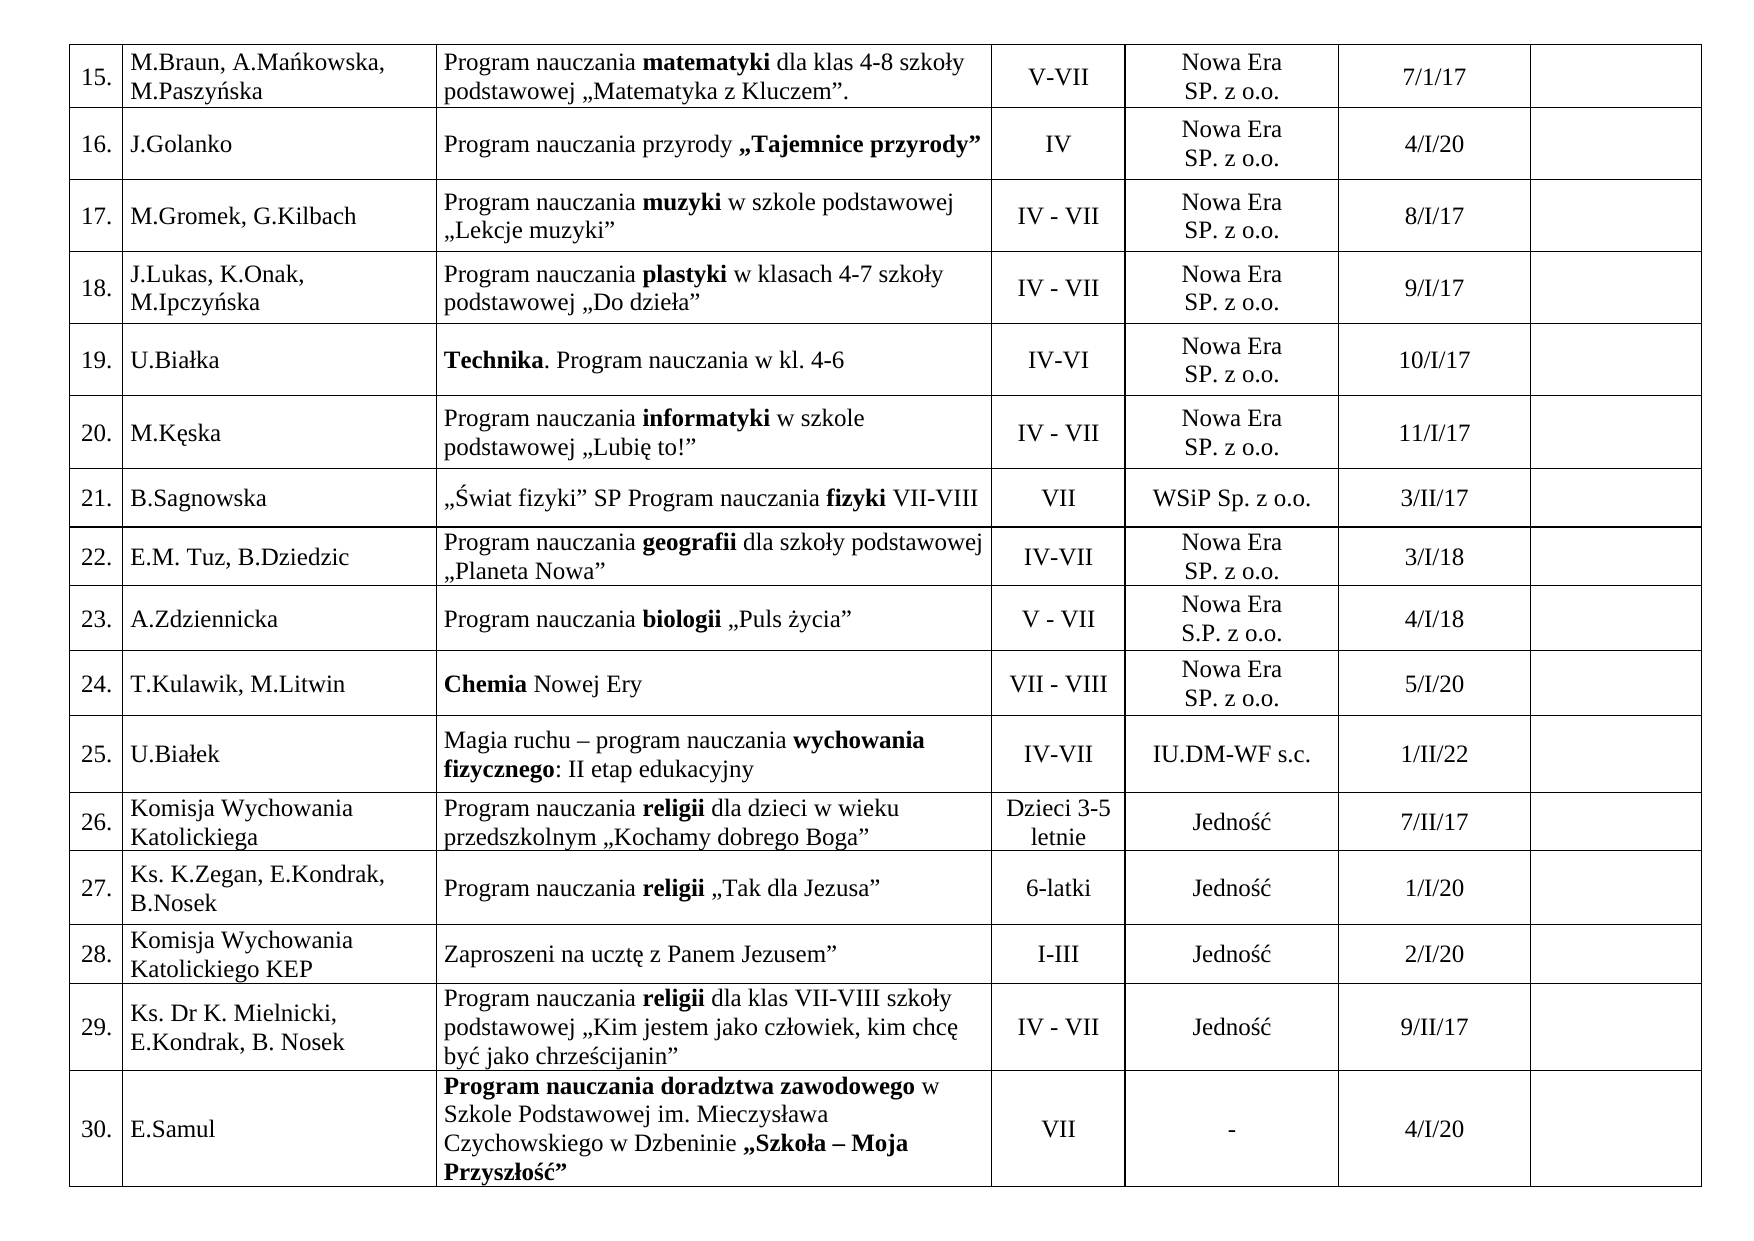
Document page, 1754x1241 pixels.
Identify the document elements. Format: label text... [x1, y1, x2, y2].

table_cell 5/I/20 [1339, 651, 1530, 715]
table_cell IV-VII [992, 528, 1124, 585]
table_cell IV - VII [992, 984, 1124, 1070]
table_cell Jedność [1126, 851, 1338, 924]
table_cell Ks. K.Zegan, E.Kondrak, B.Nosek [123, 851, 436, 924]
table_cell V - VII [992, 586, 1124, 650]
table_cell 4/I/20 [1339, 1071, 1530, 1186]
table_cell WSiP Sp. z o.o. [1126, 469, 1338, 526]
table_cell 4/I/20 [1339, 108, 1530, 179]
table_cell [1531, 108, 1701, 179]
table_cell 20. [70, 396, 122, 468]
table_cell 30. [70, 1071, 122, 1186]
table_cell Technika. Program nauczania w kl. 4-6 [437, 324, 991, 395]
table_cell 1/II/22 [1339, 716, 1530, 792]
table_cell 24. [70, 651, 122, 715]
table_cell „Świat fizyki” SP Program nauczania fizyki VII-VIII [437, 469, 991, 526]
table_cell [1531, 45, 1701, 107]
table_cell Program nauczania plastyki w klasach 4-7 szkoły podstawowej „Do dzieła” [437, 252, 991, 323]
table_cell Nowa Era SP. z o.o. [1126, 396, 1338, 468]
table_cell Chemia Nowej Ery [437, 651, 991, 715]
table_cell Program nauczania informatyki w szkole podstawowej „Lubię to!” [437, 396, 991, 468]
table_cell [1531, 716, 1701, 792]
table_cell Nowa Era SP. z o.o. [1126, 324, 1338, 395]
table_cell Program nauczania muzyki w szkole podstawowej „Lekcje muzyki” [437, 180, 991, 251]
table_cell Program nauczania religii dla dzieci w wieku przedszkolnym „Kochamy dobrego Boga” [437, 793, 991, 850]
table_cell VII - VIII [992, 651, 1124, 715]
table_cell E.M. Tuz, B.Dziedzic [123, 528, 436, 585]
table_cell Komisja Wychowania Katolickiego KEP [123, 925, 436, 982]
table_cell Jedność [1126, 984, 1338, 1070]
table_cell [1531, 180, 1701, 251]
table_cell 18. [70, 252, 122, 323]
table_cell 6-latki [992, 851, 1124, 924]
table_cell IU.DM-WF s.c. [1126, 716, 1338, 792]
table_cell Nowa Era SP. z o.o. [1126, 108, 1338, 179]
table_cell Nowa Era SP. z o.o. [1126, 45, 1338, 107]
table_cell 11/I/17 [1339, 396, 1530, 468]
table_cell Nowa Era SP. z o.o. [1126, 528, 1338, 585]
table_cell 7/II/17 [1339, 793, 1530, 850]
table_cell IV-VII [992, 716, 1124, 792]
table_cell 9/I/17 [1339, 252, 1530, 323]
table_cell [1531, 469, 1701, 526]
table_cell Program nauczania doradztwa zawodowego w Szkole Podstawowej im. Mieczysława Czychowskiego w Dzbeninie „Szkoła – Moja Przyszłość” [437, 1071, 991, 1186]
table_cell 3/II/17 [1339, 469, 1530, 526]
table_cell V-VII [992, 45, 1124, 107]
table_cell [1531, 651, 1701, 715]
table_cell [1531, 851, 1701, 924]
table_cell 9/II/17 [1339, 984, 1530, 1070]
table_cell Magia ruchu – program nauczania wychowania fizycznego: II etap edukacyjny [437, 716, 991, 792]
table_cell [1531, 324, 1701, 395]
table_cell 23. [70, 586, 122, 650]
table_cell [1531, 528, 1701, 585]
table_cell J.Golanko [123, 108, 436, 179]
table_cell 10/I/17 [1339, 324, 1530, 395]
table_cell B.Sagnowska [123, 469, 436, 526]
table_cell 29. [70, 984, 122, 1070]
table_cell 22. [70, 528, 122, 585]
table_cell Program nauczania religii „Tak dla Jezusa” [437, 851, 991, 924]
table_cell Program nauczania religii dla klas VII-VIII szkoły podstawowej „Kim jestem jako człowiek, kim chcę być jako chrześcijanin” [437, 984, 991, 1070]
table_cell Program nauczania biologii „Puls życia” [437, 586, 991, 650]
table_cell IV-VI [992, 324, 1124, 395]
table_cell 3/I/18 [1339, 528, 1530, 585]
table_cell [1531, 925, 1701, 982]
table_cell 27. [70, 851, 122, 924]
table_cell 26. [70, 793, 122, 850]
table_cell 25. [70, 716, 122, 792]
table_cell [1531, 586, 1701, 650]
table_cell IV - VII [992, 180, 1124, 251]
table_cell Program nauczania przyrody „Tajemnice przyrody” [437, 108, 991, 179]
table_cell VII [992, 469, 1124, 526]
table_cell - [1126, 1071, 1338, 1186]
table_cell Jedność [1126, 793, 1338, 850]
table_cell Nowa Era S.P. z o.o. [1126, 586, 1338, 650]
table_cell Nowa Era SP. z o.o. [1126, 252, 1338, 323]
table_cell 16. [70, 108, 122, 179]
table_cell Komisja Wychowania Katolickiega [123, 793, 436, 850]
table_cell 1/I/20 [1339, 851, 1530, 924]
table_cell [1531, 396, 1701, 468]
table_cell M.Kęska [123, 396, 436, 468]
table_cell T.Kulawik, M.Litwin [123, 651, 436, 715]
table_cell Nowa Era SP. z o.o. [1126, 651, 1338, 715]
table_cell M.Braun, A.Mańkowska, M.Paszyńska [123, 45, 436, 107]
table_cell A.Zdziennicka [123, 586, 436, 650]
table_cell VII [992, 1071, 1124, 1186]
table_cell 2/I/20 [1339, 925, 1530, 982]
table_cell IV [992, 108, 1124, 179]
table_cell 21. [70, 469, 122, 526]
table_cell [1531, 1071, 1701, 1186]
table_cell Jedność [1126, 925, 1338, 982]
table_cell I-III [992, 925, 1124, 982]
table_cell 15. [70, 45, 122, 107]
table_cell U.Białek [123, 716, 436, 792]
table_cell J.Lukas, K.Onak, M.Ipczyńska [123, 252, 436, 323]
table_cell [1531, 793, 1701, 850]
table_cell 17. [70, 180, 122, 251]
table_cell Program nauczania matematyki dla klas 4-8 szkoły podstawowej „Matematyka z Kluczem”. [437, 45, 991, 107]
table_cell IV - VII [992, 252, 1124, 323]
table_cell [1531, 252, 1701, 323]
table_cell [1531, 984, 1701, 1070]
table_cell IV - VII [992, 396, 1124, 468]
table_cell Nowa Era SP. z o.o. [1126, 180, 1338, 251]
table_cell 28. [70, 925, 122, 982]
table_cell 8/I/17 [1339, 180, 1530, 251]
table_cell Dzieci 3-5 letnie [992, 793, 1124, 850]
table_cell U.Białka [123, 324, 436, 395]
table_cell Ks. Dr K. Mielnicki, E.Kondrak, B. Nosek [123, 984, 436, 1070]
table_cell 19. [70, 324, 122, 395]
table_cell E.Samul [123, 1071, 436, 1186]
table_cell 7/1/17 [1339, 45, 1530, 107]
table_cell Program nauczania geografii dla szkoły podstawowej „Planeta Nowa” [437, 528, 991, 585]
table_cell 4/I/18 [1339, 586, 1530, 650]
table_cell M.Gromek, G.Kilbach [123, 180, 436, 251]
table_cell Zaproszeni na ucztę z Panem Jezusem” [437, 925, 991, 982]
